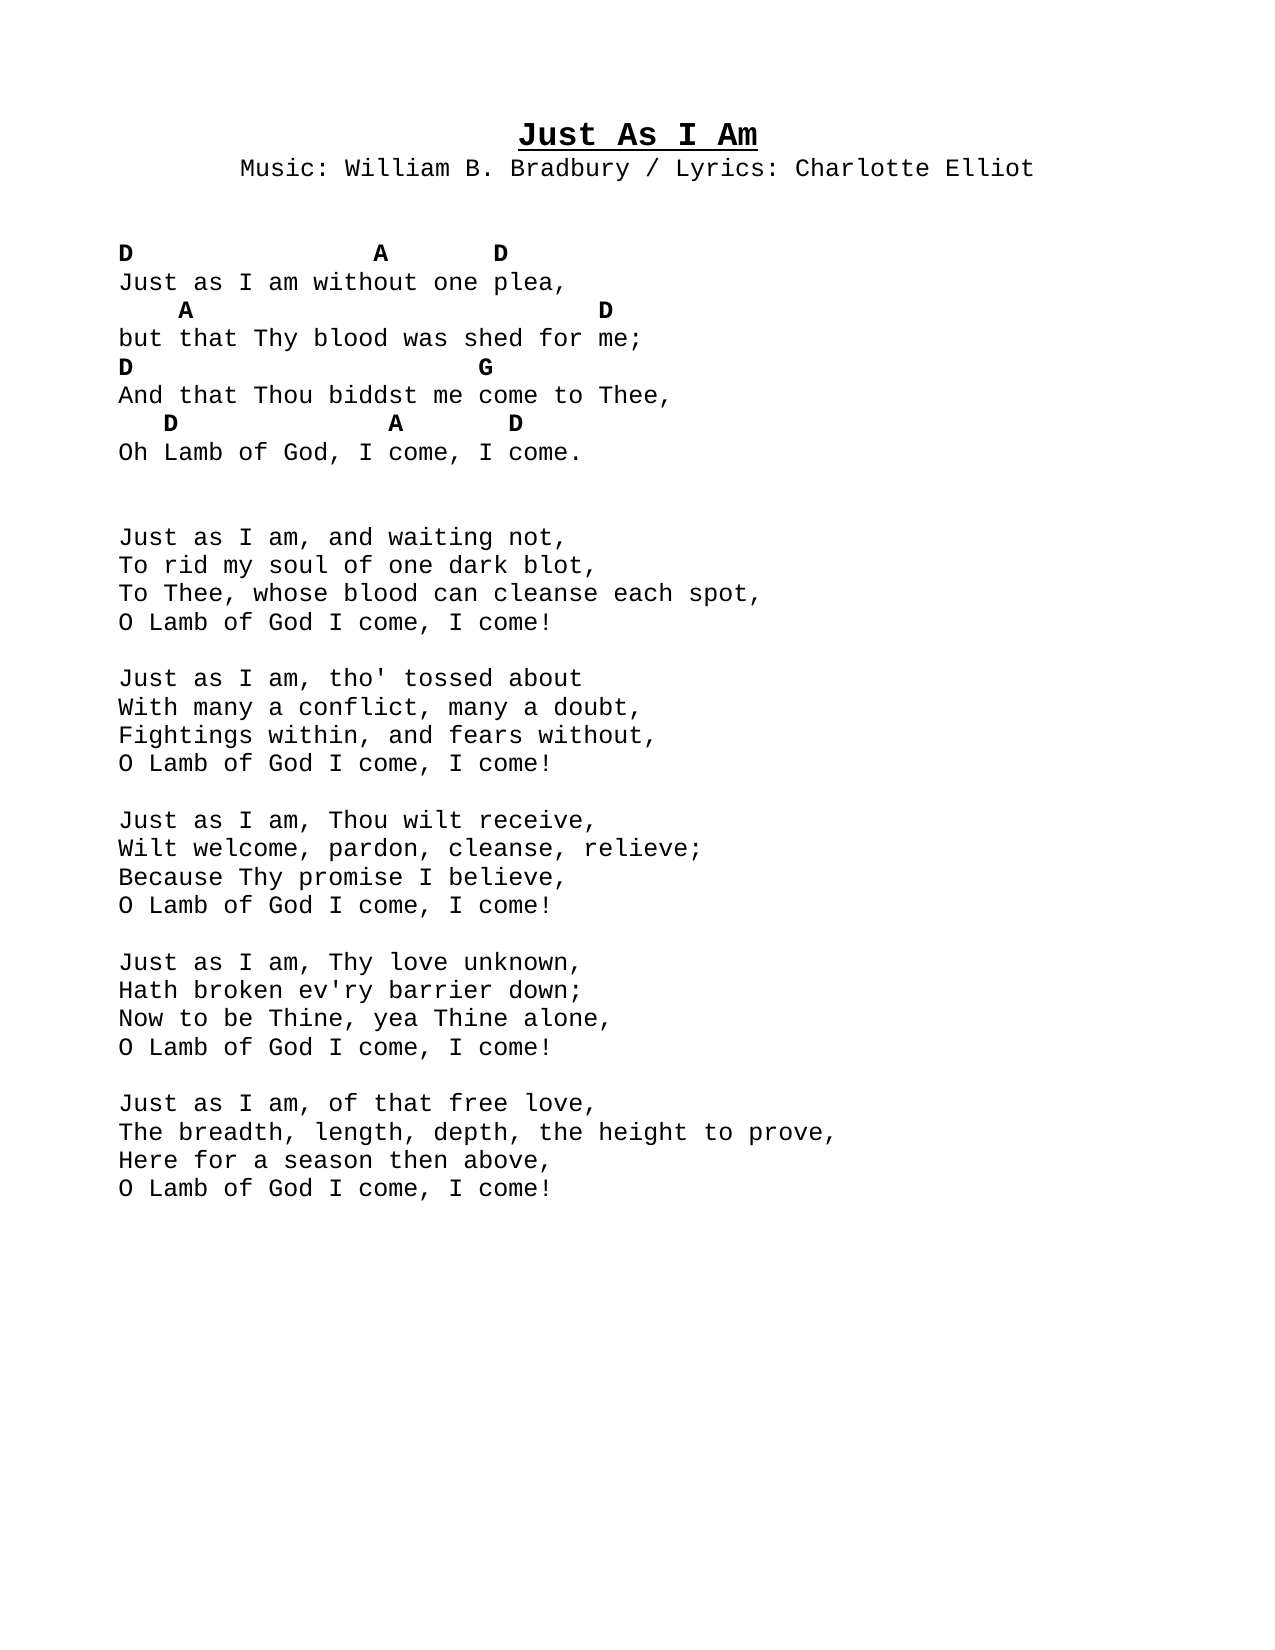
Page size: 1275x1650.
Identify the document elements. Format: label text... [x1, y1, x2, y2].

text Here for a season then above, [118, 1148, 1157, 1176]
text O Lamb of God I come, I come! [118, 893, 1157, 921]
text Fightings within, and fears without, [118, 723, 1157, 751]
text Just as I am, and waiting not, [118, 524, 1157, 553]
text Just as I am, of that free love, [118, 1091, 1157, 1119]
text Now to be Thine, yea Thine alone, [118, 1006, 1157, 1034]
text And that Thou biddst me come to Thee, [118, 383, 1157, 411]
text Just as I am, Thy love unknown, [118, 949, 1157, 978]
text D G [118, 354, 1157, 383]
text Just as I am without one plea, [118, 269, 1157, 298]
text but that Thy blood was shed for me; [118, 326, 1157, 354]
text O Lamb of God I come, I come! [118, 1034, 1157, 1063]
text The breadth, length, depth, the height to prove, [118, 1119, 1157, 1148]
text Because Thy promise I believe, [118, 864, 1157, 893]
text To rid my soul of one dark blot, [118, 553, 1157, 581]
text O Lamb of God I come, I come! [118, 609, 1157, 638]
text To Thee, whose blood can cleanse each spot, [118, 581, 1157, 609]
text A D [118, 298, 1157, 326]
text Just as I am, Thou wilt receive, [118, 808, 1157, 836]
text D A D [118, 411, 1157, 439]
text O Lamb of God I come, I come! [118, 1176, 1157, 1204]
text Hath broken ev'ry barrier down; [118, 978, 1157, 1006]
text With many a conflict, many a doubt, [118, 694, 1157, 723]
text Oh Lamb of God, I come, I come. [118, 439, 1157, 468]
text Just As I Am [118, 118, 1157, 156]
text Just as I am, tho' tossed about [118, 666, 1157, 694]
text Music: William B. Bradbury / Lyrics: Charlotte Elliot [118, 156, 1157, 184]
text O Lamb of God I come, I come! [118, 751, 1157, 779]
text D A D [118, 241, 1157, 269]
text Wilt welcome, pardon, cleanse, relieve; [118, 836, 1157, 864]
